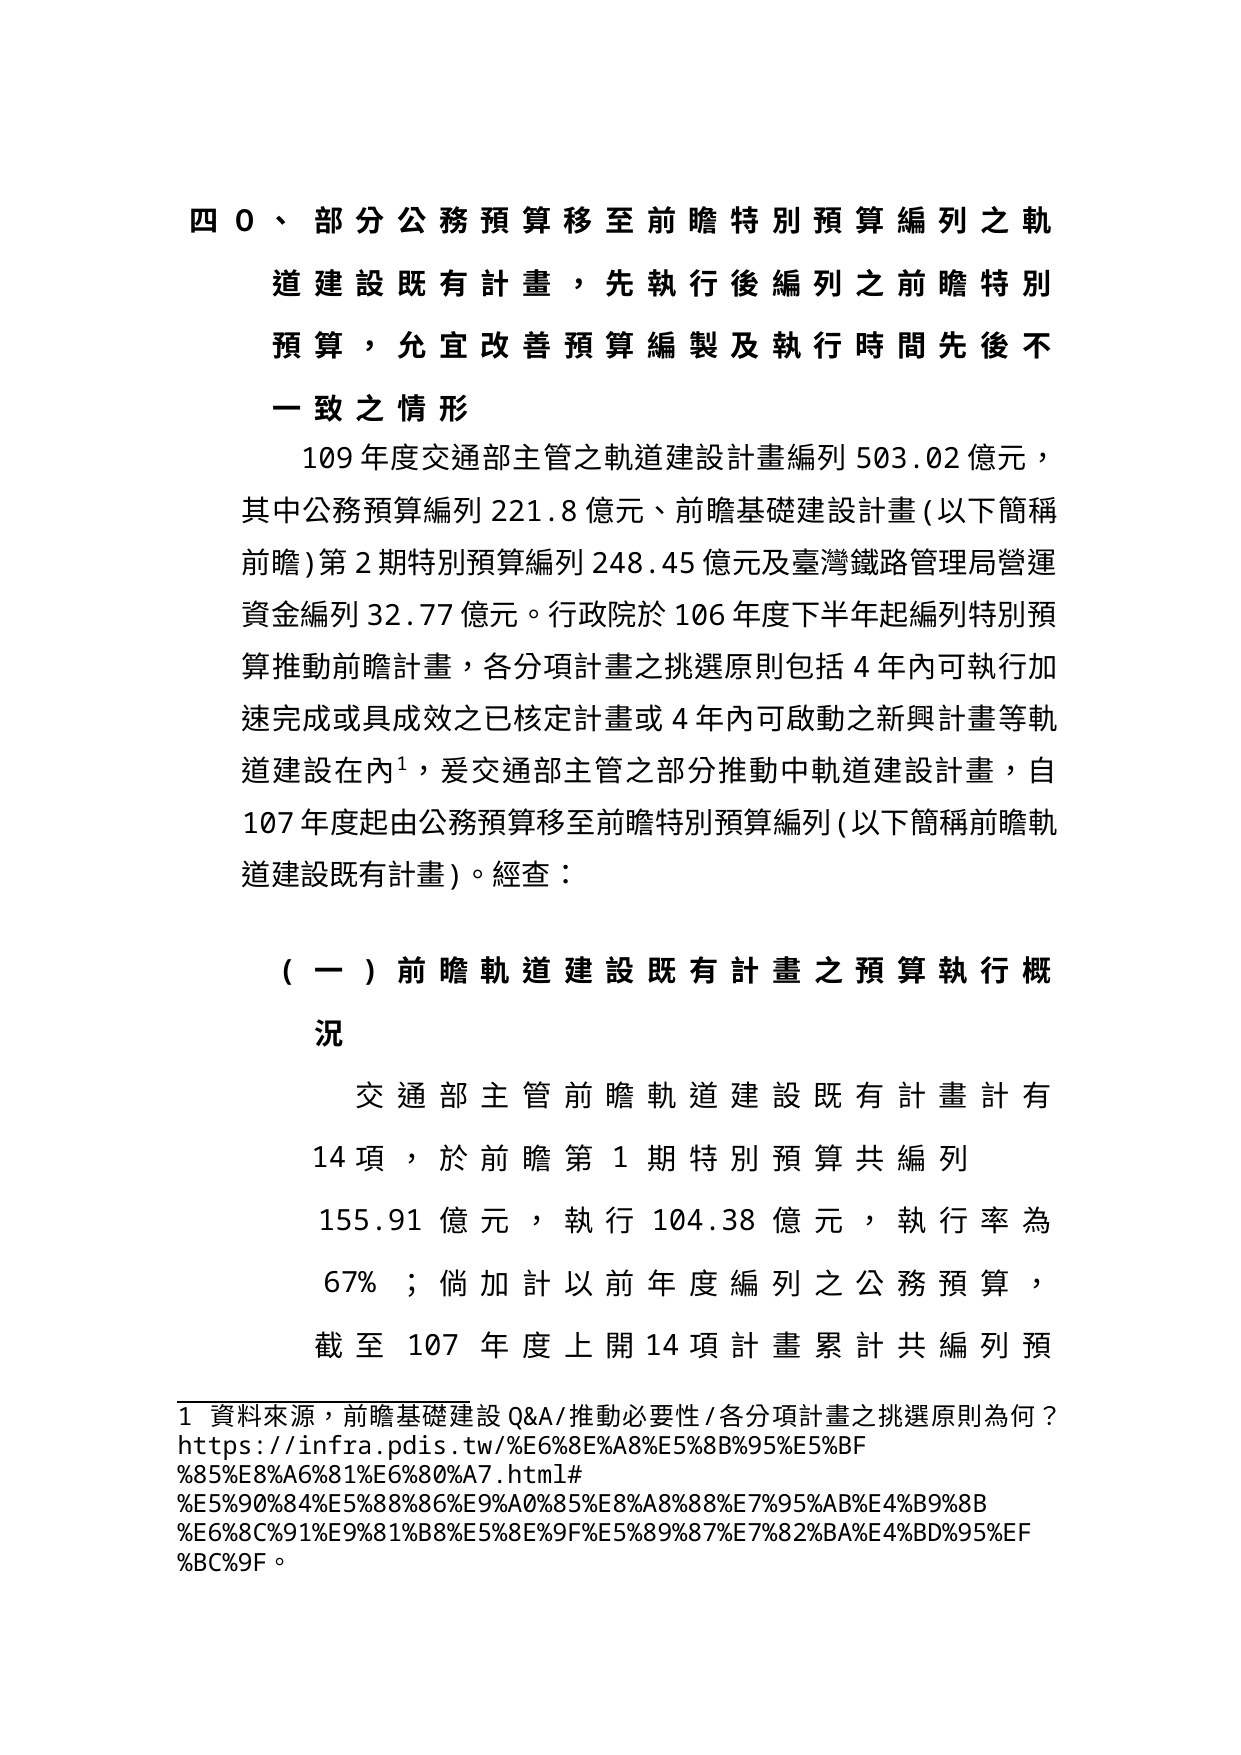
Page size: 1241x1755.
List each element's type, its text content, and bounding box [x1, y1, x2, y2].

text (一)前瞻軌道建設既有計畫之預算執行概況 [242, 927, 1058, 1052]
text 四０、部分公務預算移至前瞻特別預算編列之軌道建設既有計畫，先執行後編列之前瞻特別預算，允宜改善預算編製及執行時間先後不一致之情形 [183, 177, 1058, 427]
text 資料來源，前瞻基礎建設Q&A/推動必要性/各分項計畫之挑選原則為何？https://infra.pdis.tw/%E6%8E%A8%E5%8B%95%E5%BF%85%E8%A6%81%E6%80%A7.html#%E5%90%84%E5%88%86%E9%A0%85%E8%A8%88%E7%95%AB%E4%B9%8B%E6%8C%91%E9%81%B8%E5%8E%9F%E5%89%87%E7%82%BA%E4%BD%95%EF%BC%9F。 [177, 1402, 1063, 1577]
text 交通部主管前瞻軌道建設既有計畫計有14項，於前瞻第1期特別預算共編列155.91億元，執行104.38億元，執行率為67%；倘加計以前年度編列之公務預算，截至107年度上開14項計畫累計共編列預 [271, 1052, 1058, 1365]
text 109年度交通部主管之軌道建設計畫編列503.02億元，其中公務預算編列221.8億元、前瞻基礎建設計畫(以下簡稱前瞻)第2期特別預算編列248.45億元及臺灣鐵路管理局營運資金編列32.77億元。行政院於106年度下半年起編列特別預算推動前瞻計畫，各分項計畫之挑選原則包括4年內可執行加速完成或具成效之已核定計畫或4年內可啟動之新興計畫等軌道建設在內，爰交通部主管之部分推動中軌道建設計畫，自107年度起由公務預算移至前瞻特別預算編列(以下簡稱前瞻軌道建設既有計畫)。經查： [242, 427, 1058, 896]
